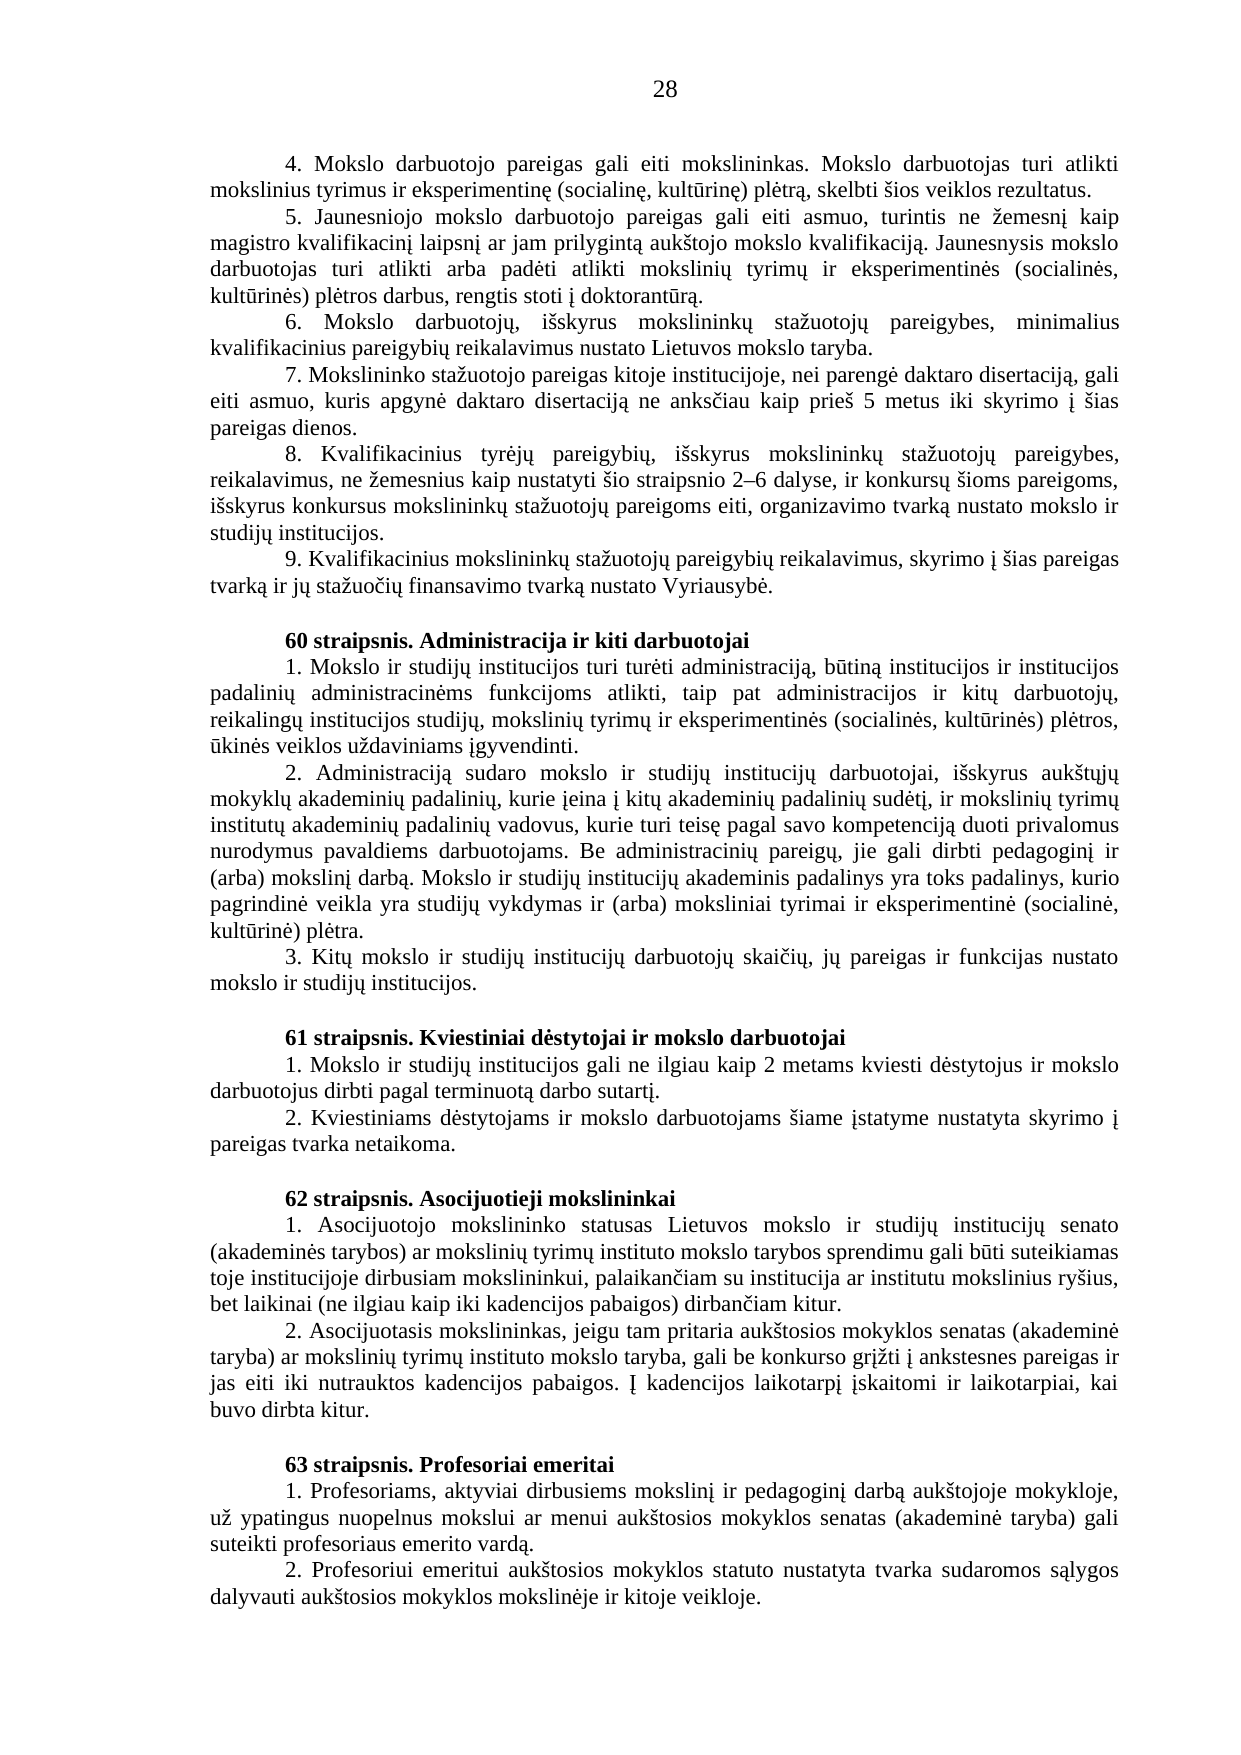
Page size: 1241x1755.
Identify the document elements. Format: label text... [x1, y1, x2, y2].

text 1. Mokslo ir studijų institucijos turi turėti administraciją, būtiną institucijos ir institucijos padalinių administracinėms funkcijoms atlikti, taip pat administracijos ir kitų darbuotojų, reikalingų institucijos studijų, mokslinių tyrimų ir eksperimentinės (socialinės, kultūrinės) plėtros, ūkinės veiklos uždaviniams įgyvendinti. [210, 653, 1120, 758]
text 7. Mokslininko stažuotojo pareigas kitoje institucijoje, nei parengė daktaro disertaciją, gali eiti asmuo, kuris apgynė daktaro disertaciją ne anksčiau kaip prieš 5 metus iki skyrimo į šias pareigas dienos. [210, 361, 1120, 440]
text 1. Profesoriams, aktyviai dirbusiems mokslinį ir pedagoginį darbą aukštojoje mokykloje, už ypatingus nuopelnus mokslui ar menui aukštosios mokyklos senatas (akademinė taryba) gali suteikti profesoriaus emerito vardą. [210, 1477, 1120, 1556]
text 63 straipsnis. Profesoriai emeritai [210, 1451, 1120, 1477]
text 62 straipsnis. Asocijuotieji mokslininkai [210, 1185, 1120, 1211]
text 4. Mokslo darbuotojo pareigas gali eiti mokslininkas. Mokslo darbuotojas turi atlikti mokslinius tyrimus ir eksperimentinę (socialinę, kultūrinę) plėtrą, skelbti šios veiklos rezultatus. [210, 150, 1120, 203]
text 2. Kviestiniams dėstytojams ir mokslo darbuotojams šiame įstatyme nustatyta skyrimo į pareigas tvarka netaikoma. [210, 1103, 1120, 1156]
text 1. Mokslo ir studijų institucijos gali ne ilgiau kaip 2 metams kviesti dėstytojus ir mokslo darbuotojus dirbti pagal terminuotą darbo sutartį. [210, 1051, 1120, 1103]
text 61 straipsnis. Kviestiniai dėstytojai ir mokslo darbuotojai [210, 1024, 1120, 1051]
text 60 straipsnis. Administracija ir kiti darbuotojai [210, 627, 1120, 653]
text 6. Mokslo darbuotojų, išskyrus mokslininkų stažuotojų pareigybes, minimalius kvalifikacinius pareigybių reikalavimus nustato Lietuvos mokslo taryba. [210, 308, 1120, 361]
text 1. Asocijuotojo mokslininko statusas Lietuvos mokslo ir studijų institucijų senato (akademinės tarybos) ar mokslinių tyrimų instituto mokslo tarybos sprendimu gali būti suteikiamas toje institucijoje dirbusiam mokslininkui, palaikančiam su institucija ar institutu mokslinius ryšius, bet laikinai (ne ilgiau kaip iki kadencijos pabaigos) dirbančiam kitur. [210, 1211, 1120, 1317]
text 3. Kitų mokslo ir studijų institucijų darbuotojų skaičių, jų pareigas ir funkcijas nustato mokslo ir studijų institucijos. [210, 943, 1120, 996]
text 2. Administraciją sudaro mokslo ir studijų institucijų darbuotojai, išskyrus aukštųjų mokyklų akademinių padalinių, kurie įeina į kitų akademinių padalinių sudėtį, ir mokslinių tyrimų institutų akademinių padalinių vadovus, kurie turi teisę pagal savo kompetenciją duoti privalomus nurodymus pavaldiems darbuotojams. Be administracinių pareigų, jie gali dirbti pedagoginį ir (arba) mokslinį darbą. Mokslo ir studijų institucijų akademinis padalinys yra toks padalinys, kurio pagrindinė veikla yra studijų vykdymas ir (arba) moksliniai tyrimai ir eksperimentinė (socialinė, kultūrinė) plėtra. [210, 758, 1120, 943]
text 2. Profesoriui emeritui aukštosios mokyklos statuto nustatyta tvarka sudaromos sąlygos dalyvauti aukštosios mokyklos mokslinėje ir kitoje veikloje. [210, 1556, 1120, 1609]
text 9. Kvalifikacinius mokslininkų stažuotojų pareigybių reikalavimus, skyrimo į šias pareigas tvarką ir jų stažuočių finansavimo tvarką nustato Vyriausybė. [210, 545, 1120, 598]
text 2. Asocijuotasis mokslininkas, jeigu tam pritaria aukštosios mokyklos senatas (akademinė taryba) ar mokslinių tyrimų instituto mokslo taryba, gali be konkurso grįžti į ankstesnes pareigas ir jas eiti iki nutrauktos kadencijos pabaigos. Į kadencijos laikotarpį įskaitomi ir laikotarpiai, kai buvo dirbta kitur. [210, 1317, 1120, 1422]
text 5. Jaunesniojo mokslo darbuotojo pareigas gali eiti asmuo, turintis ne žemesnį kaip magistro kvalifikacinį laipsnį ar jam prilygintą aukštojo mokslo kvalifikaciją. Jaunesnysis mokslo darbuotojas turi atlikti arba padėti atlikti mokslinių tyrimų ir eksperimentinės (socialinės, kultūrinės) plėtros darbus, rengtis stoti į doktorantūrą. [210, 203, 1120, 308]
text 8. Kvalifikacinius tyrėjų pareigybių, išskyrus mokslininkų stažuotojų pareigybes, reikalavimus, ne žemesnius kaip nustatyti šio straipsnio 2–6 dalyse, ir konkursų šioms pareigoms, išskyrus konkursus mokslininkų stažuotojų pareigoms eiti, organizavimo tvarką nustato mokslo ir studijų institucijos. [210, 440, 1120, 545]
